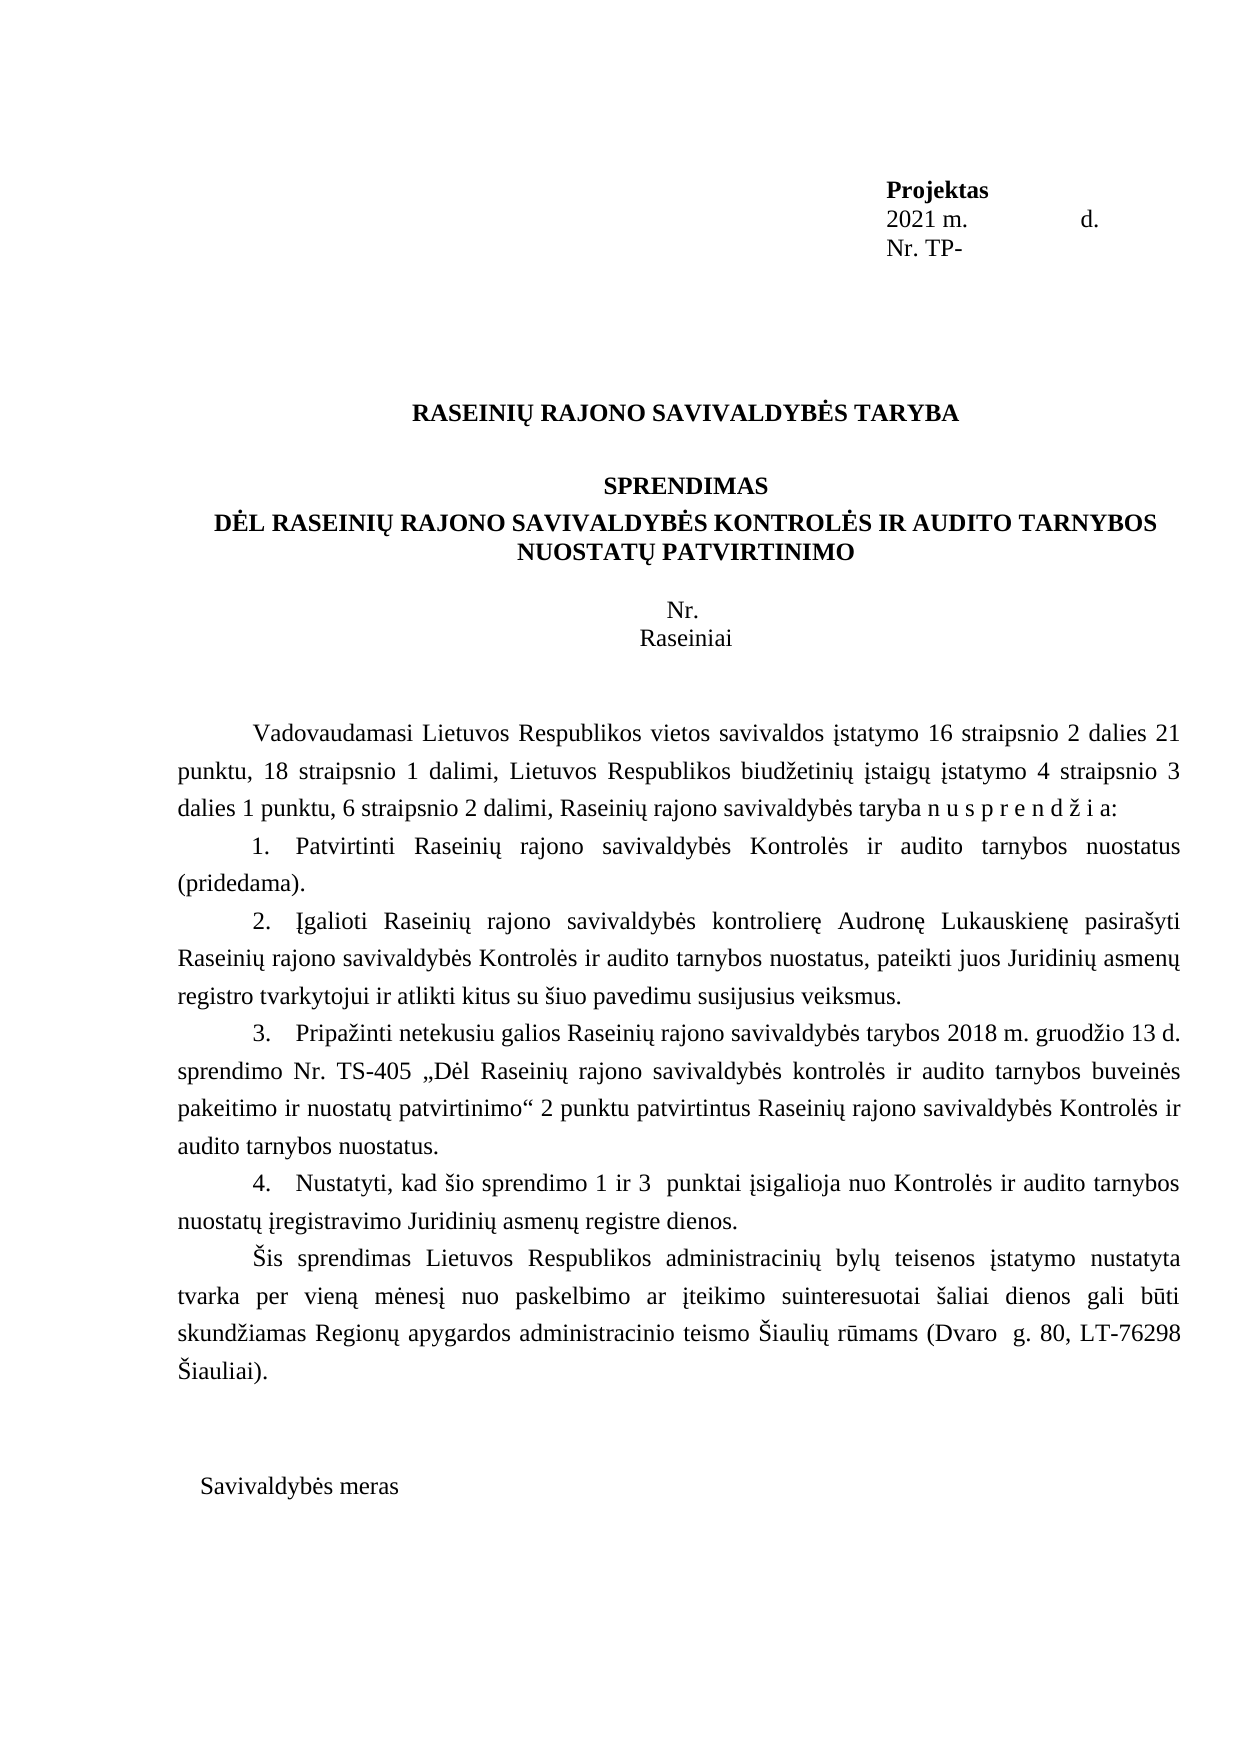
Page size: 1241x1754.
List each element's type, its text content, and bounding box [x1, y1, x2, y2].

table_header [824, 1471, 1192, 1506]
table_cell DĖL RASEINIŲ RAJONO SAVIVALDYBĖS KONTROLĖS IR AUDITO TARNYBOS nuostatų patvirtinimo [177, 506, 1194, 566]
text Šis sprendimas Lietuvos Respublikos administracinių bylų teisenos įstatymo nustatyta tvarka per vieną mėnesį nuo paskelbimo ar įteikimo suinteresuotai šaliai dienos gali būti skundžiamas Regionų apygardos administracinio teismo Šiaulių rūmams (Dvaro g. 80, LT-76298 Šiauliai). [177, 1234, 1181, 1384]
text 4. Nustatyti, kad šio sprendimo 1 ir 3 punktai įsigalioja nuo Kontrolės ir audito tarnybos nuostatų įregistravimo Juridinių asmenų registre dienos. [177, 1159, 1181, 1234]
text Vadovaudamasi Lietuvos Respublikos vietos savivaldos įstatymo 16 straipsnio 2 dalies 21 punktu, 18 straipsnio 1 dalimi, Lietuvos Respublikos biudžetinių įstaigų įstatymo 4 straipsnio 3 dalies 1 punktu, 6 straipsnio 2 dalimi, Raseinių rajono savivaldybės taryba n u s p r e n d ž i a: [177, 709, 1181, 822]
table_cell SPRENDIMAS [177, 471, 1194, 506]
table_header Savivaldybės meras [189, 1471, 572, 1506]
text Nr. TP- [177, 233, 1181, 262]
text 3. Pripažinti netekusiu galios Raseinių rajono savivaldybės tarybos 2018 m. gruodžio 13 d. sprendimo Nr. TS-405 „Dėl Raseinių rajono savivaldybės kontrolės ir audito tarnybos buveinės pakeitimo ir nuostatų patvirtinimo“ 2 punktu patvirtintus Raseinių rajono savivaldybės Kontrolės ir audito tarnybos nuostatus. [177, 1009, 1181, 1159]
table_header [177, 262, 1194, 398]
table_cell Nr. Raseiniai [177, 566, 1194, 666]
text 1. Patvirtinti Raseinių rajono savivaldybės Kontrolės ir audito tarnybos nuostatus (pridedama). [177, 822, 1181, 897]
table_cell RASEINIŲ RAJONO SAVIVALDYBĖS TARYBA [177, 398, 1194, 471]
table_header [573, 1471, 823, 1506]
text Projektas [177, 176, 1181, 204]
text 2. Įgalioti Raseinių rajono savivaldybės kontrolierę Audronę Lukauskienę pasirašyti Raseinių rajono savivaldybės Kontrolės ir audito tarnybos nuostatus, pateikti juos Juridinių asmenų registro tvarkytojui ir atlikti kitus su šiuo pavedimu susijusius veiksmus. [177, 897, 1181, 1009]
text 2021 m. d. [177, 204, 1181, 233]
